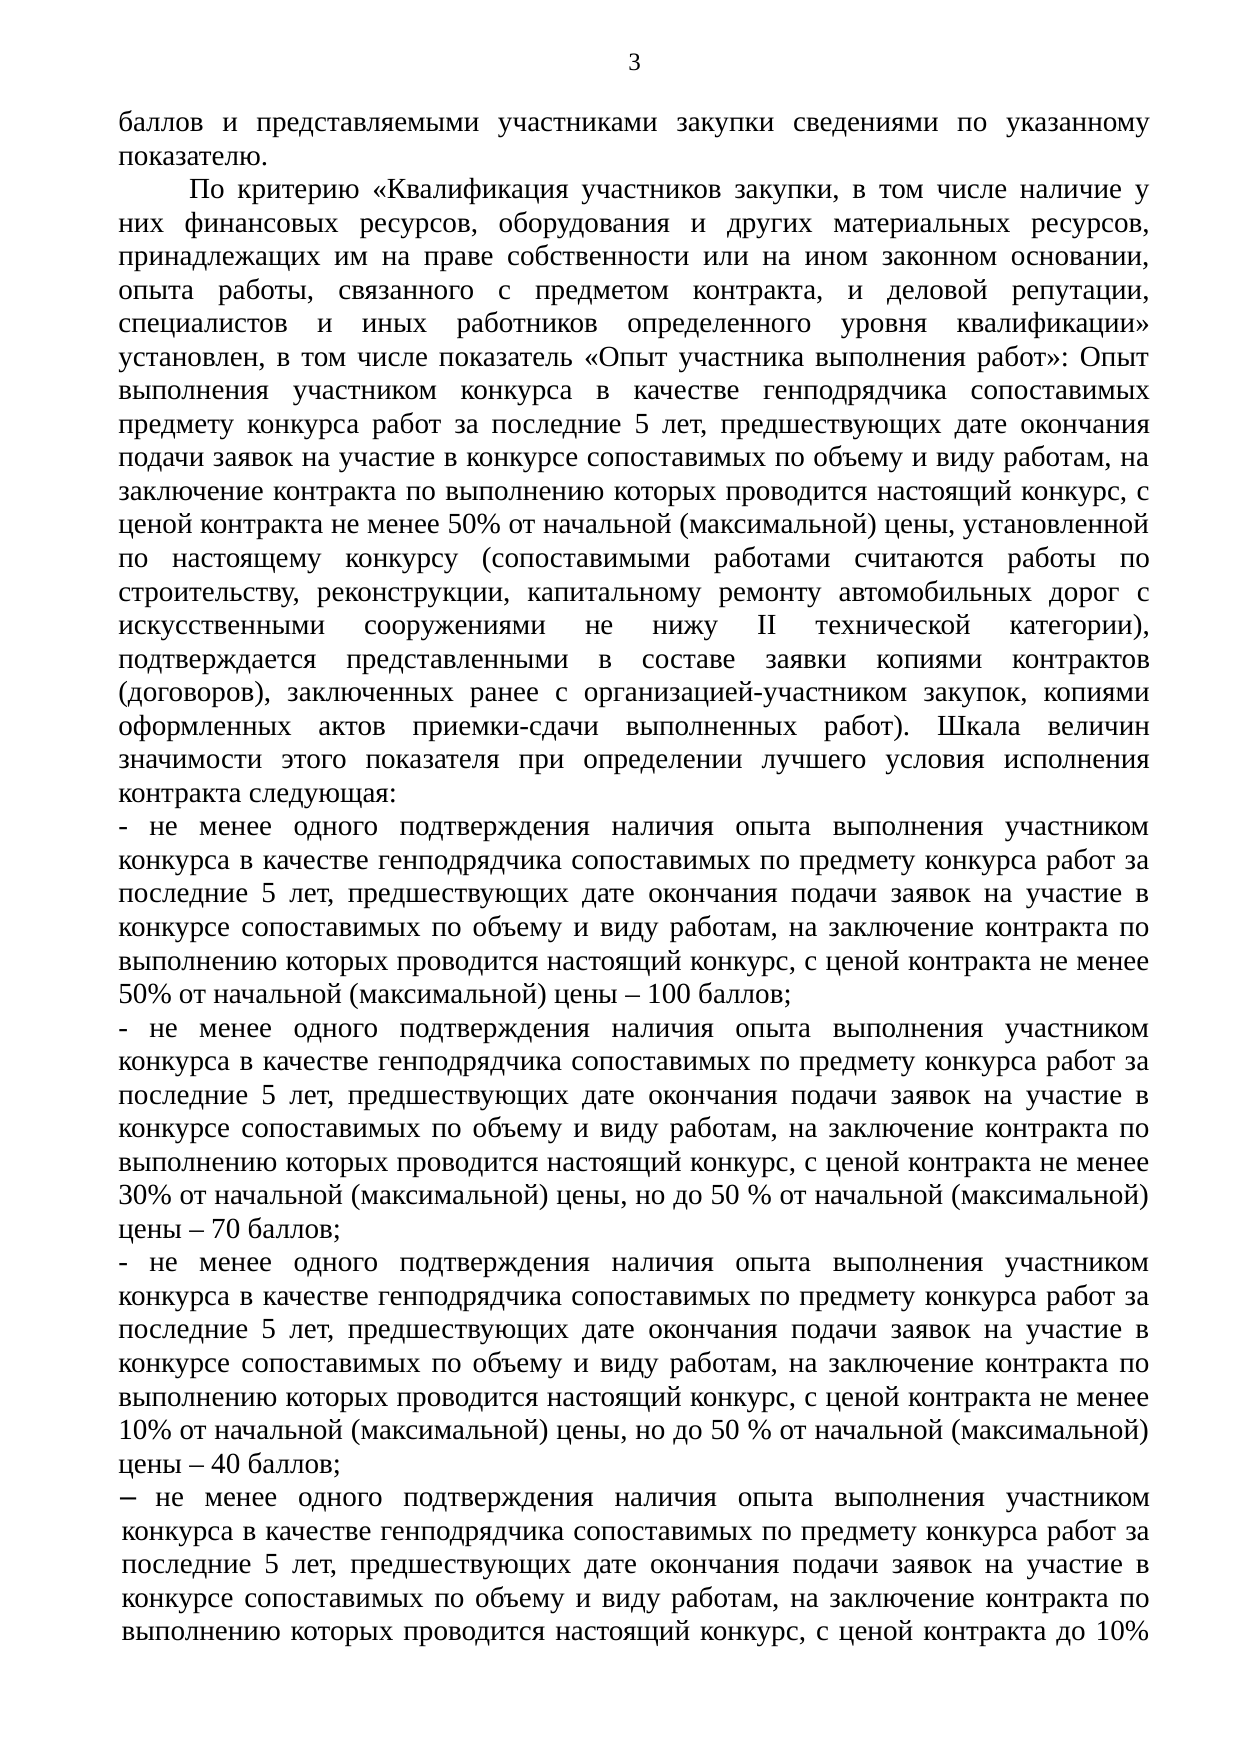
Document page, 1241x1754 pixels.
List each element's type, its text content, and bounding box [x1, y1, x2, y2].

text - не менее одного подтверждения наличия опыта выполнения участником конкурса в качестве генподрядчика сопоставимых по предмету конкурса работ за последние 5 лет, предшествующих дате окончания подачи заявок на участие в конкурсе сопоставимых по объему и виду работам, на заключение контракта по выполнению которых проводится настоящий конкурс, с ценой контракта не менее 50% от начальной (максимальной) цены – 100 баллов; [118, 808, 1151, 1010]
text баллов и представляемыми участниками закупки сведениями по указанному показателю. [118, 104, 1151, 171]
text - не менее одного подтверждения наличия опыта выполнения участником конкурса в качестве генподрядчика сопоставимых по предмету конкурса работ за последние 5 лет, предшествующих дате окончания подачи заявок на участие в конкурсе сопоставимых по объему и виду работам, на заключение контракта по выполнению которых проводится настоящий конкурс, с ценой контракта не менее 10% от начальной (максимальной) цены, но до 50 % от начальной (максимальной) цены – 40 баллов; [118, 1244, 1151, 1479]
text - не менее одного подтверждения наличия опыта выполнения участником конкурса в качестве генподрядчика сопоставимых по предмету конкурса работ за последние 5 лет, предшествующих дате окончания подачи заявок на участие в конкурсе сопоставимых по объему и виду работам, на заключение контракта по выполнению которых проводится настоящий конкурс, с ценой контракта не менее 30% от начальной (максимальной) цены, но до 50 % от начальной (максимальной) цены – 70 баллов; [118, 1010, 1151, 1244]
list не менее одного подтверждения наличия опыта выполнения участником конкурса в качестве генподрядчика сопоставимых по предмету конкурса работ за последние 5 лет, предшествующих дате окончания подачи заявок на участие в конкурсе сопоставимых по объему и виду работам, на заключение контракта по выполнению которых проводится настоящий конкурс, с ценой контракта до 10% [120, 1479, 1151, 1647]
text По критерию «Квалификация участников закупки, в том числе наличие у них финансовых ресурсов, оборудования и других материальных ресурсов, принадлежащих им на праве собственности или на ином законном основании, опыта работы, связанного с предметом контракта, и деловой репутации, специалистов и иных работников определенного уровня квалификации» установлен, в том числе показатель «Опыт участника выполнения работ»: Опыт выполнения участником конкурса в качестве генподрядчика сопоставимых предмету конкурса работ за последние 5 лет, предшествующих дате окончания подачи заявок на участие в конкурсе сопоставимых по объему и виду работам, на заключение контракта по выполнению которых проводится настоящий конкурс, с ценой контракта не менее 50% от начальной (максимальной) цены, установленной по настоящему конкурсу (сопоставимыми работами считаются работы по строительству, реконструкции, капитальному ремонту автомобильных дорог с искусственными сооружениями не нижу II технической категории), подтверждается представленными в составе заявки копиями контрактов (договоров), заключенных ранее с организацией-участником закупок, копиями оформленных актов приемки-сдачи выполненных работ). Шкала величин значимости этого показателя при определении лучшего условия исполнения контракта следующая: [118, 171, 1151, 808]
